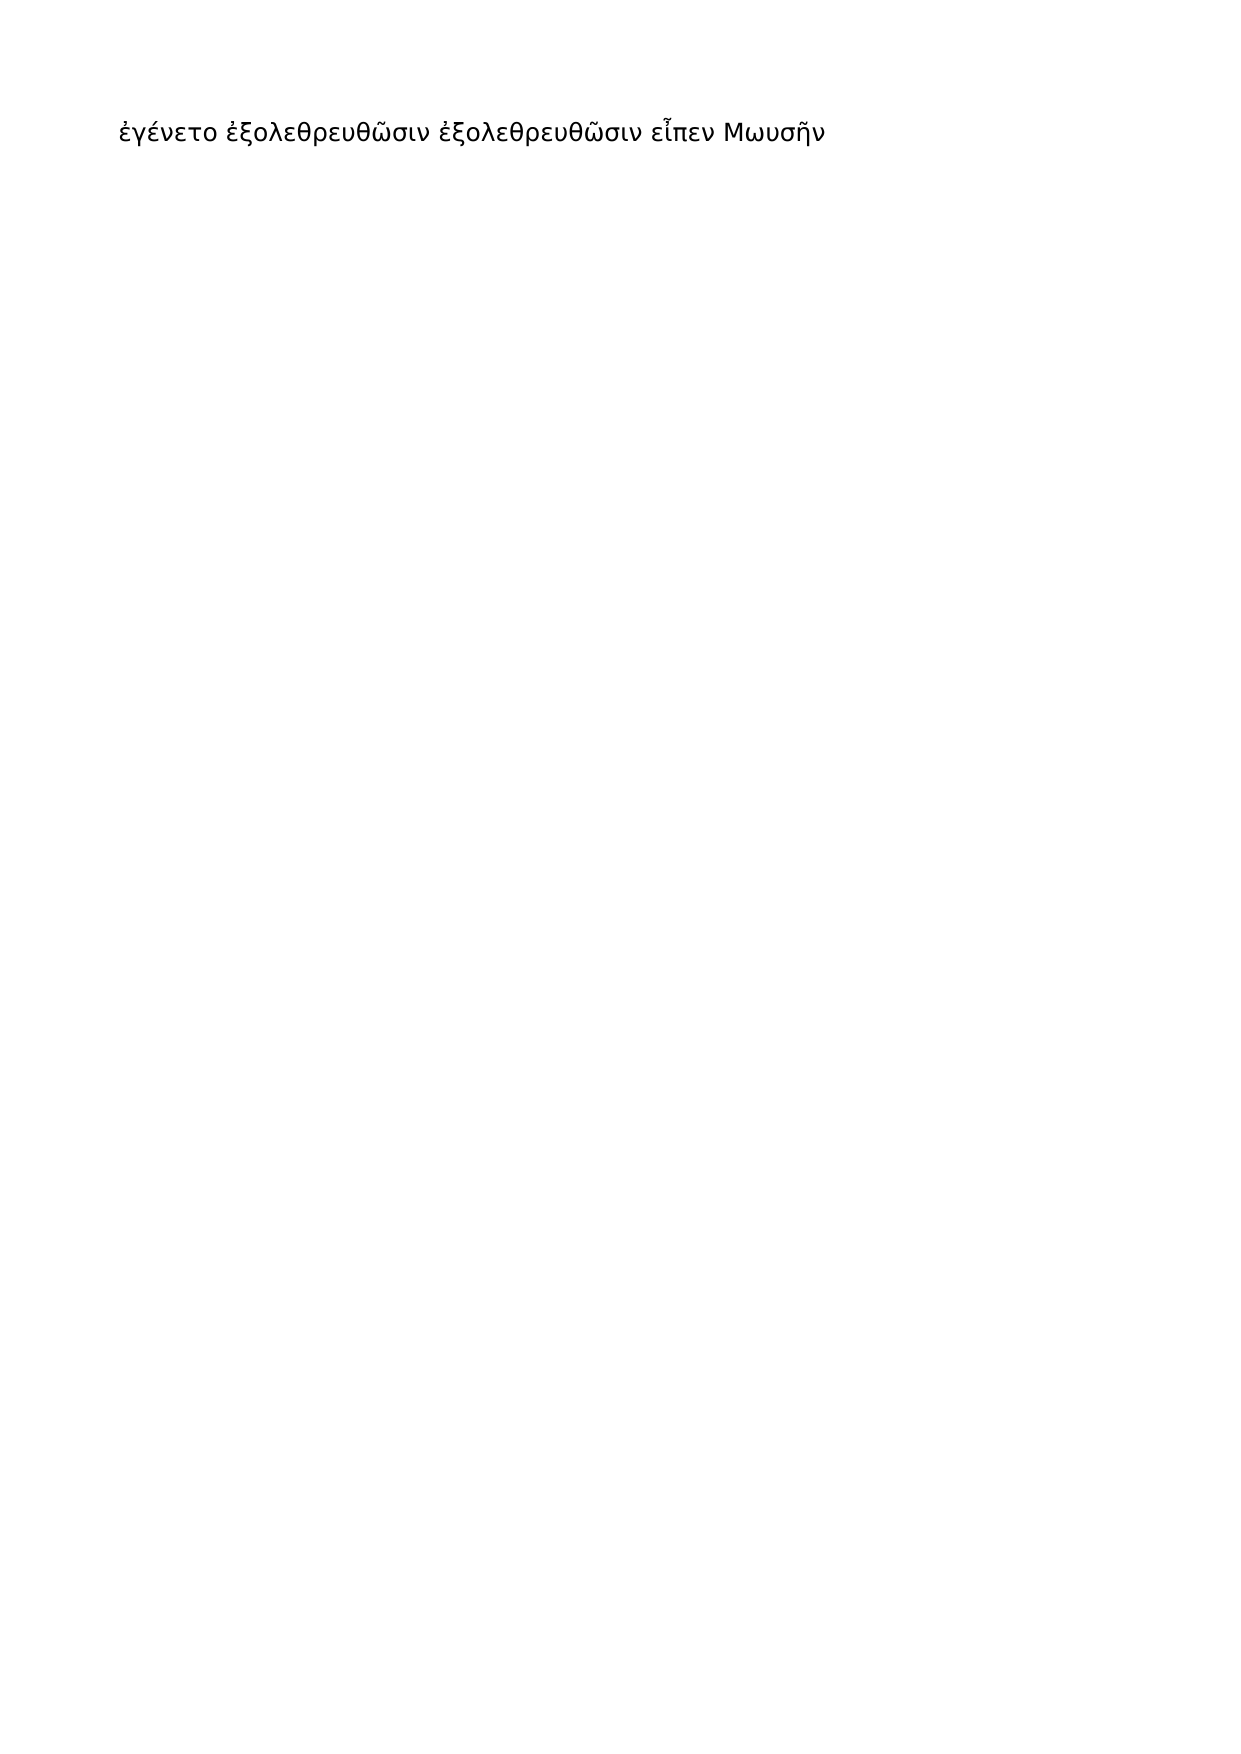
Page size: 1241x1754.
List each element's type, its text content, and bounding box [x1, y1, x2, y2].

text ἐγένετο ἐξολεθρευθῶσιν ἐξολεθρευθῶσιν εἶπεν Μωυσῆν [118, 118, 1122, 147]
